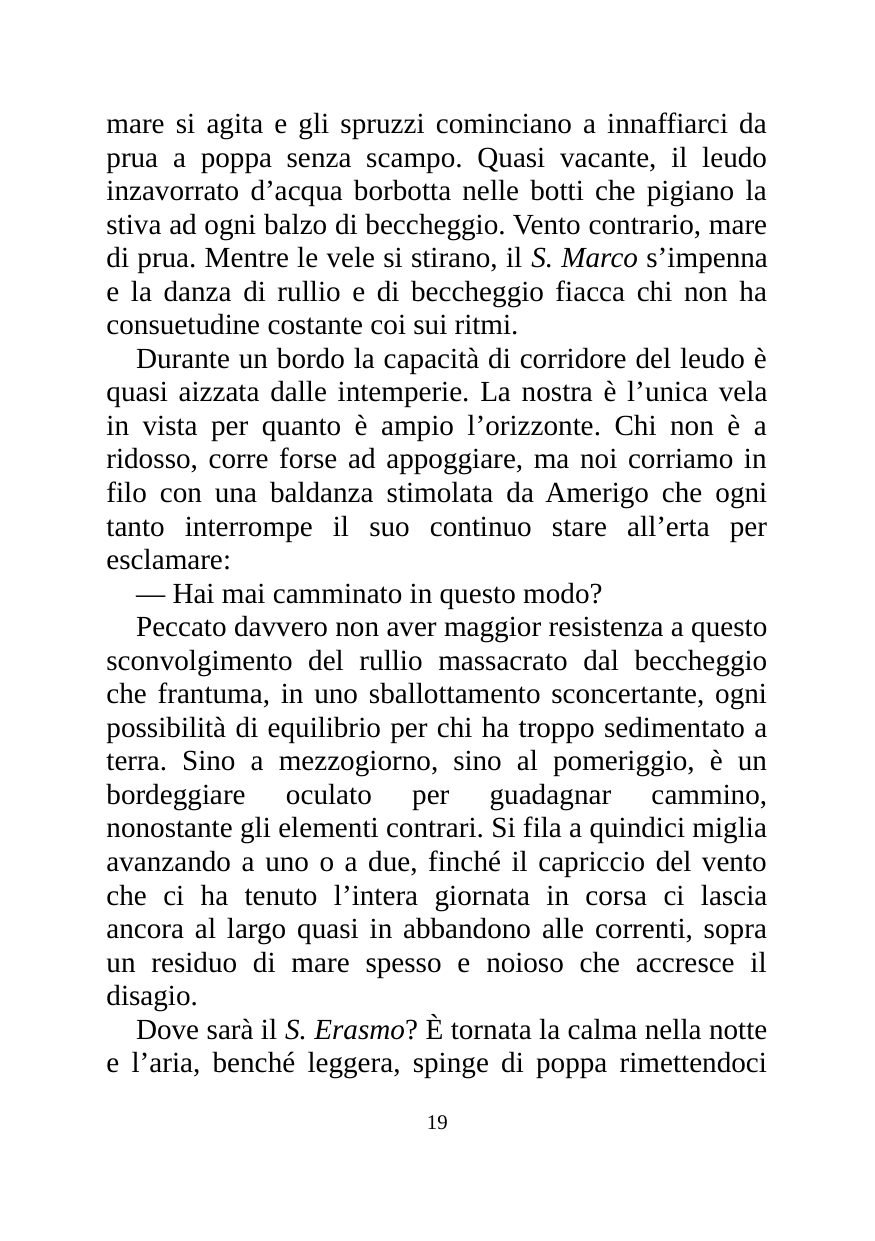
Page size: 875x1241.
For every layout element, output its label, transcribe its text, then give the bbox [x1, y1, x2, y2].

text — Hai mai camminato in questo modo? [106, 576, 768, 609]
text Dove sarà il S. Erasmo? È tornata la calma nella notte e l’aria, benché leggera, spinge di poppa rimettendoci [106, 1012, 768, 1079]
text mare si agita e gli spruzzi cominciano a innaffiarci da prua a poppa senza scampo. Quasi vacante, il leudo inzavorrato d’acqua borbotta nelle botti che pigiano la stiva ad ogni balzo di beccheggio. Vento contrario, mare di prua. Mentre le vele si stirano, il S. Marco s’impenna e la danza di rullio e di beccheggio fiacca chi non ha consuetudine costante coi sui ritmi. [106, 106, 768, 341]
text Peccato davvero non aver maggior resistenza a questo sconvolgimento del rullio massacrato dal beccheggio che frantuma, in uno sballottamento sconcertante, ogni possibilità di equilibrio per chi ha troppo sedimentato a terra. Sino a mezzogiorno, sino al pomeriggio, è un bordeggiare oculato per guadagnar cammino, nonostante gli elementi contrari. Si fila a quindici miglia avanzando a uno o a due, finché il capriccio del vento che ci ha tenuto l’intera giornata in corsa ci lascia ancora al largo quasi in abbandono alle correnti, sopra un residuo di mare spesso e noioso che accresce il disagio. [106, 609, 768, 1012]
text Durante un bordo la capacità di corridore del leudo è quasi aizzata dalle intemperie. La nostra è l’unica vela in vista per quanto è ampio l’orizzonte. Chi non è a ridosso, corre forse ad appoggiare, ma noi corriamo in filo con una baldanza stimolata da Amerigo che ogni tanto interrompe il suo continuo stare all’erta per esclamare: [106, 341, 768, 576]
